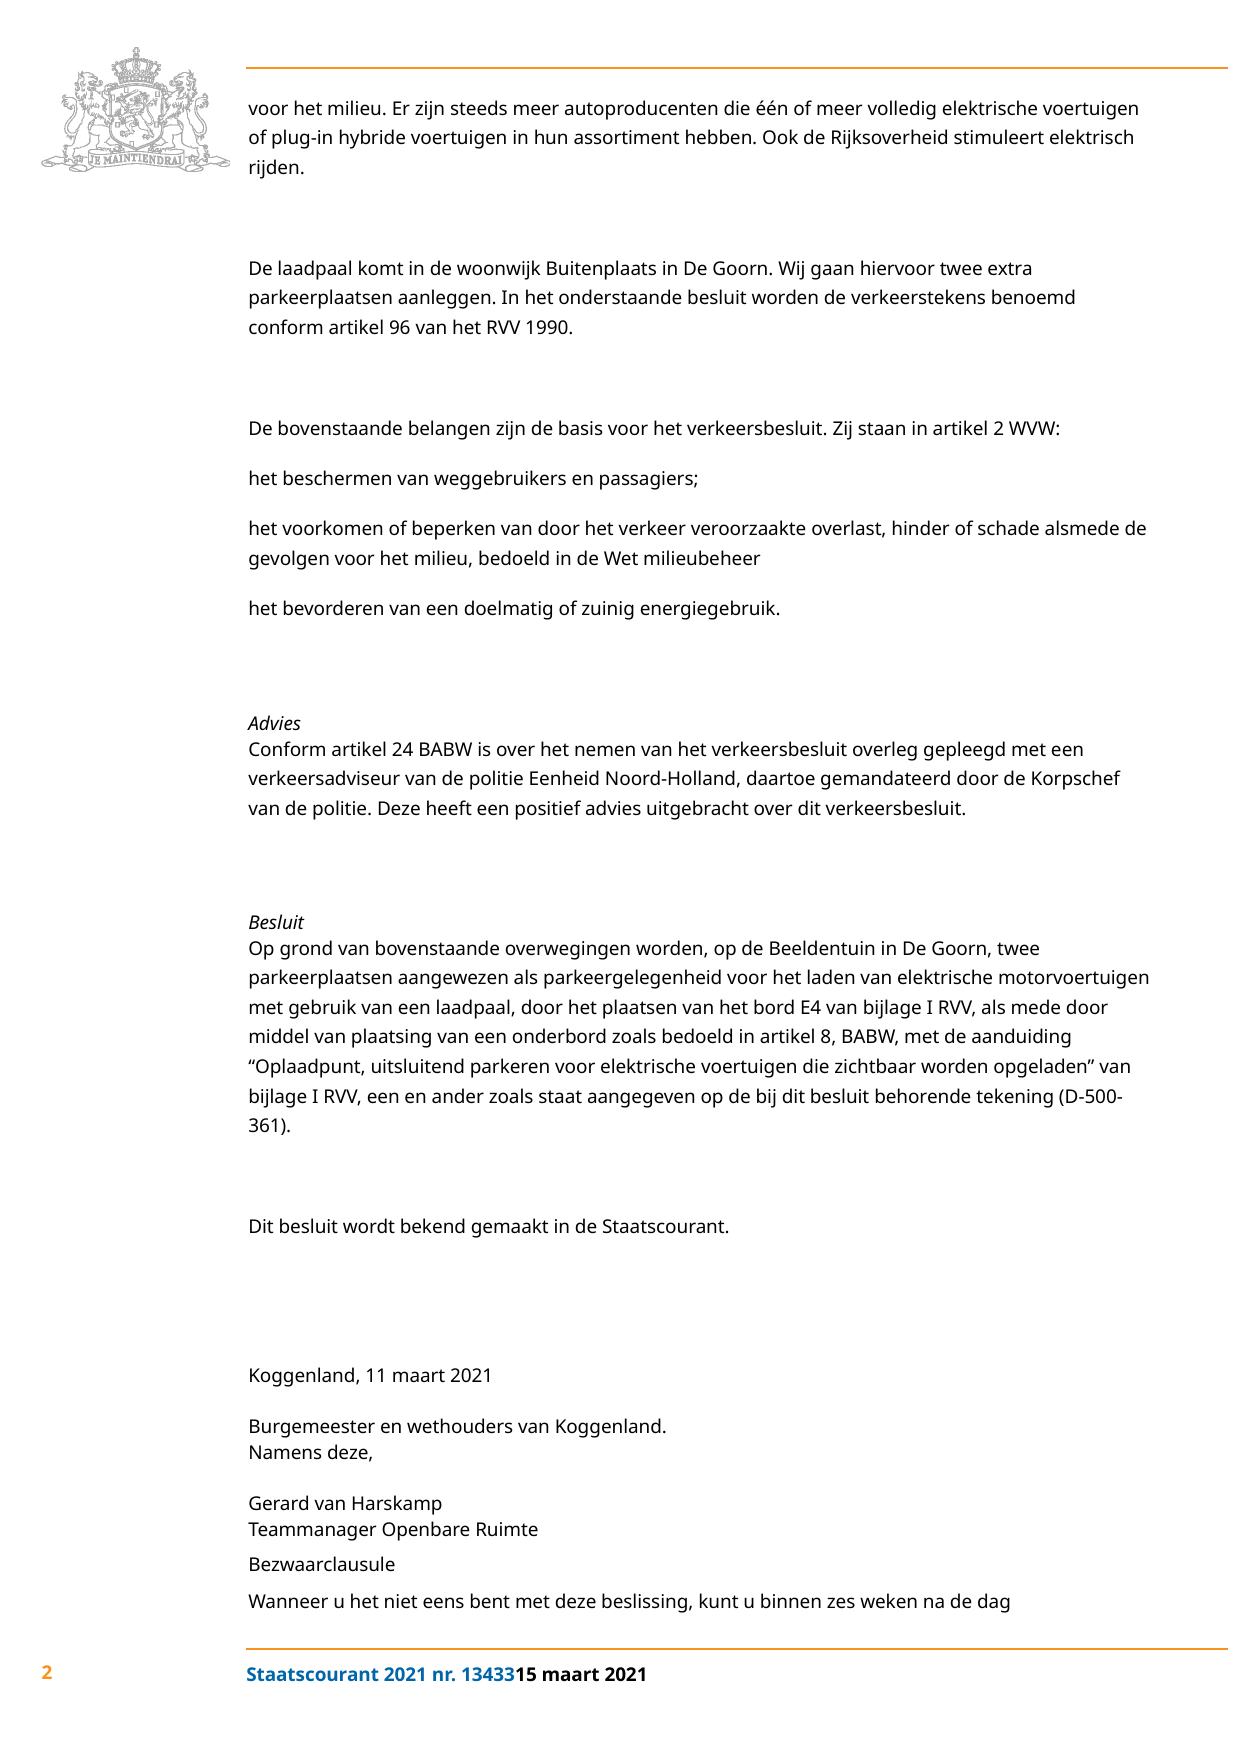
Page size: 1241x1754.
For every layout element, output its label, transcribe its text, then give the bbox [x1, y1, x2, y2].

text De laadpaal komt in de woonwijk Buitenplaats in De Goorn. Wij gaan hiervoor twee extra parkeerplaatsen aanleggen. In het onderstaande besluit worden de verkeerstekens benoemd conform artikel 96 van het RVV 1990. [248, 255, 1152, 340]
text Bezwaarclausule [248, 1556, 1152, 1575]
text Gerard van Harskamp [248, 1491, 1152, 1516]
text Wanneer u het niet eens bent met deze beslissing, kunt u binnen zes weken na de dag [248, 1593, 1152, 1612]
text Burgemeester en wethouders van Koggenland. [248, 1413, 1152, 1439]
text De bovenstaande belangen zijn de basis voor het verkeersbesluit. Zij staan in artikel 2 WVW: [248, 415, 1152, 441]
picture [41, 47, 231, 172]
text Namens deze, [248, 1439, 1152, 1465]
text voor het milieu. Er zijn steeds meer autoproducenten die één of meer volledig elektrische voertuigen of plug-in hybride voertuigen in hun assortiment hebben. Ook de Rijksoverheid stimuleert elektrisch rijden. [248, 95, 1152, 180]
text Advies [248, 710, 1152, 736]
text Besluit [248, 909, 1152, 935]
text Dit besluit wordt bekend gemaakt in de Staatscourant. [248, 1213, 1152, 1239]
text Teammanager Openbare Ruimte [248, 1516, 1152, 1542]
text Op grond van bovenstaande overwegingen worden, op de Beeldentuin in De Goorn, twee parkeerplaatsen aangewezen als parkeergelegenheid voor het laden van elektrische motorvoertuigen met gebruik van een laadpaal, door het plaatsen van het bord E4 van bijlage I RVV, als mede door middel van plaatsing van een onderbord zoals bedoeld in artikel 8, BABW, met de aanduiding “Oplaadpunt, uitsluitend parkeren voor elektrische voertuigen die zichtbaar worden opgeladen” van bijlage I RVV, een en ander zoals staat aangegeven op de bij dit besluit behorende tekening (D-500-361). [248, 935, 1152, 1138]
text het bevorderen van een doelmatig of zuinig energiegebruik. [248, 596, 1152, 621]
text het beschermen van weggebruikers en passagiers; [248, 465, 1152, 491]
text Conform artikel 24 BABW is over het nemen van het verkeersbesluit overleg gepleegd met een verkeersadviseur van de politie Eenheid Noord-Holland, daartoe gemandateerd door de Korpschef van de politie. Deze heeft een positief advies uitgebracht over dit verkeersbesluit. [248, 736, 1152, 821]
text Koggenland, 11 maart 2021 [248, 1362, 1152, 1388]
text het voorkomen of beperken van door het verkeer veroorzaakte overlast, hinder of schade alsmede de gevolgen voor het milieu, bedoeld in de Wet milieubeheer [248, 516, 1152, 571]
